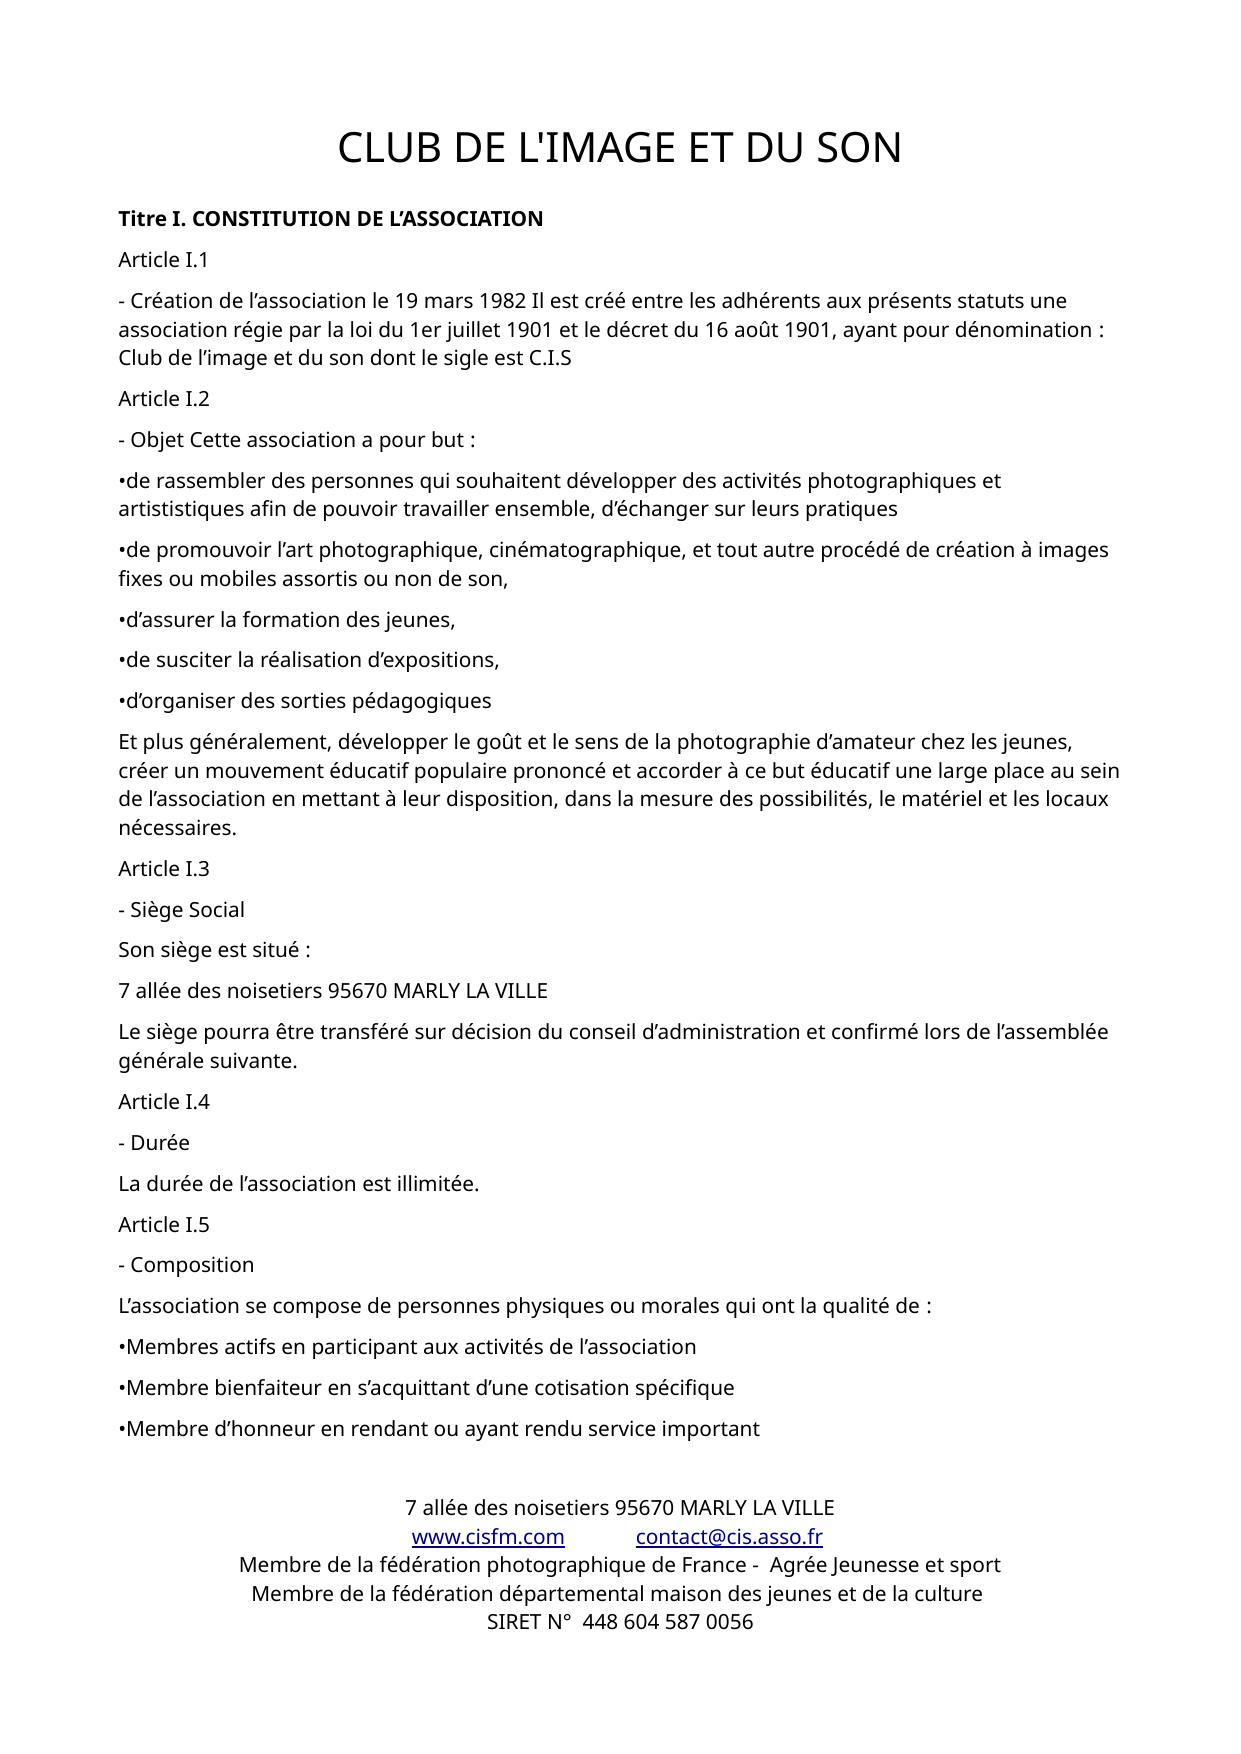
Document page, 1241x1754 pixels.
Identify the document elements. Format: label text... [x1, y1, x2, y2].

text - Siège Social [118, 895, 1122, 923]
text •Membre bienfaiteur en s’acquittant d’une cotisation spécifique [118, 1373, 1122, 1402]
text - Composition [118, 1251, 1122, 1279]
text •de susciter la réalisation d’expositions, [118, 646, 1122, 674]
text Article I.2 [118, 384, 1122, 412]
text •de promouvoir l’art photographique, cinématographique, et tout autre procédé de création à images fixes ou mobiles assortis ou non de son, [118, 535, 1122, 592]
text Son siège est situé : [118, 936, 1122, 964]
text - Durée [118, 1128, 1122, 1156]
text L’association se compose de personnes physiques ou morales qui ont la qualité de : [118, 1292, 1122, 1320]
text Article I.5 [118, 1210, 1122, 1238]
text - Objet Cette association a pour but : [118, 425, 1122, 453]
text La durée de l’association est illimitée. [118, 1169, 1122, 1197]
text 7 allée des noisetiers 95670 MARLY LA VILLE [118, 977, 1122, 1005]
text Et plus généralement, développer le goût et le sens de la photographie d’amateur chez les jeunes, créer un mouvement éducatif populaire prononcé et accorder à ce but éducatif une large place au sein de l’association en mettant à leur disposition, dans la mesure des possibilités, le matériel et les locaux nécessaires. [118, 727, 1122, 841]
text Article I.3 [118, 854, 1122, 882]
text •de rassembler des personnes qui souhaitent développer des activités photographiques et artististiques afin de pouvoir travailler ensemble, d’échanger sur leurs pratiques [118, 466, 1122, 523]
text •d’organiser des sorties pédagogiques [118, 687, 1122, 715]
text •Membres actifs en participant aux activités de l’association [118, 1332, 1122, 1361]
text •Membre d’honneur en rendant ou ayant rendu service important [118, 1414, 1122, 1443]
text Article I.4 [118, 1087, 1122, 1115]
text - Création de l’association le 19 mars 1982 Il est créé entre les adhérents aux présents statuts une association régie par la loi du 1er juillet 1901 et le décret du 16 août 1901, ayant pour dénomination : Club de l’image et du son dont le sigle est C.I.S [118, 286, 1122, 372]
text Article I.1 [118, 245, 1122, 274]
text •d’assurer la formation des jeunes, [118, 605, 1122, 633]
text Le siège pourra être transféré sur décision du conseil d’administration et confirmé lors de l’assemblée générale suivante. [118, 1017, 1122, 1074]
text Titre I. CONSTITUTION DE L’ASSOCIATION [118, 204, 1122, 233]
